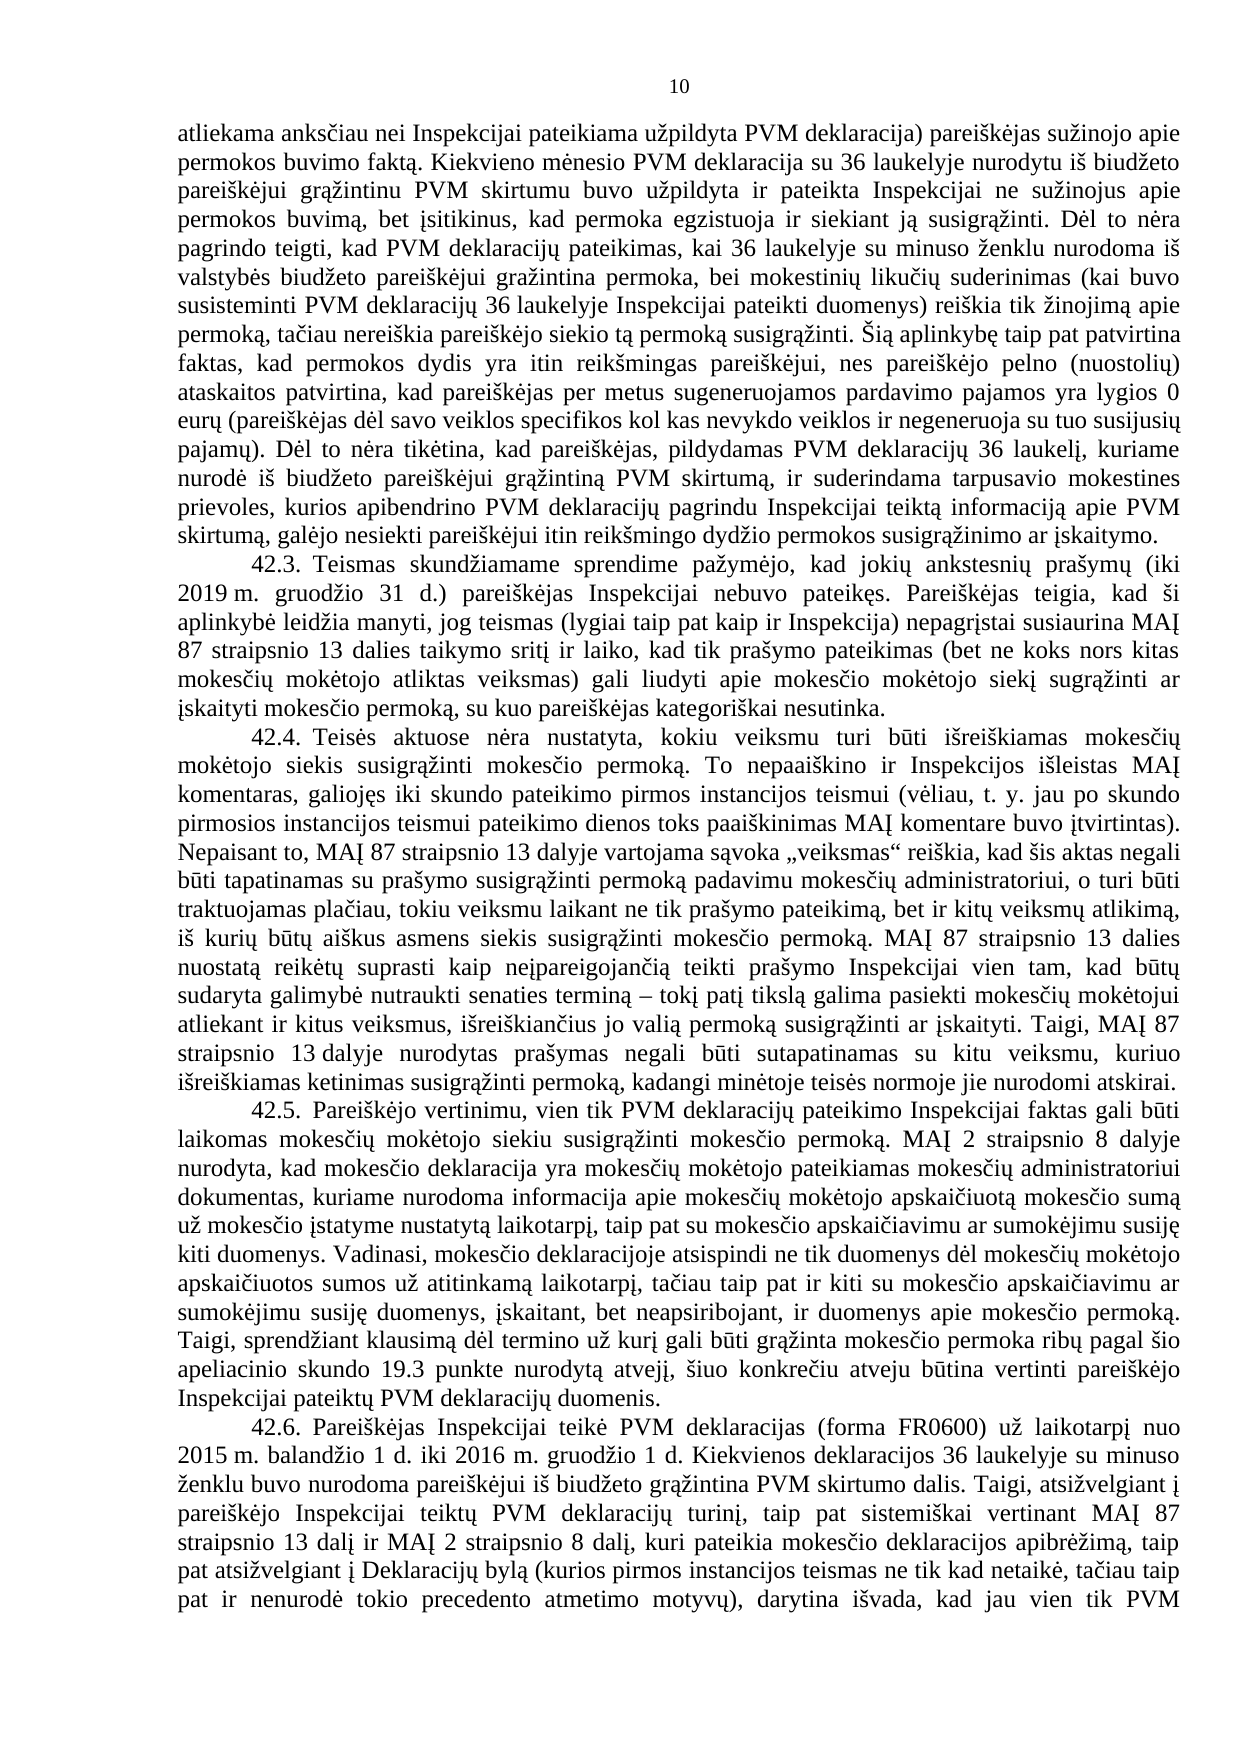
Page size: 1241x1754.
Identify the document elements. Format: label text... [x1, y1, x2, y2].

text 42.5. Pareiškėjo vertinimu, vien tik PVM deklaracijų pateikimo Inspekcijai faktas gali būti laikomas mokesčių mokėtojo siekiu susigrąžinti mokesčio permoką. MAĮ 2 straipsnio 8 dalyje nurodyta, kad mokesčio deklaracija yra mokesčių mokėtojo pateikiamas mokesčių administratoriui dokumentas, kuriame nurodoma informacija apie mokesčių mokėtojo apskaičiuotą mokesčio sumą už mokesčio įstatyme nustatytą laikotarpį, taip pat su mokesčio apskaičiavimu ar sumokėjimu susiję kiti duomenys. Vadinasi, mokesčio deklaracijoje atsispindi ne tik duomenys dėl mokesčių mokėtojo apskaičiuotos sumos už atitinkamą laikotarpį, tačiau taip pat ir kiti su mokesčio apskaičiavimu ar sumokėjimu susiję duomenys, įskaitant, bet neapsiribojant, ir duomenys apie mokesčio permoką. Taigi, sprendžiant klausimą dėl termino už kurį gali būti grąžinta mokesčio permoka ribų pagal šio apeliacinio skundo 19.3 punkte nurodytą atvejį, šiuo konkrečiu atveju būtina vertinti pareiškėjo Inspekcijai pateiktų PVM deklaracijų duomenis. [177, 1096, 1181, 1412]
text 42.4. Teisės aktuose nėra nustatyta, kokiu veiksmu turi būti išreiškiamas mokesčių mokėtojo siekis susigrąžinti mokesčio permoką. To nepaaiškino ir Inspekcijos išleistas MAĮ komentaras, galiojęs iki skundo pateikimo pirmos instancijos teismui (vėliau, t. y. jau po skundo pirmosios instancijos teismui pateikimo dienos toks paaiškinimas MAĮ komentare buvo įtvirtintas). Nepaisant to, MAĮ 87 straipsnio 13 dalyje vartojama sąvoka „veiksmas“ reiškia, kad šis aktas negali būti tapatinamas su prašymo susigrąžinti permoką padavimu mokesčių administratoriui, o turi būti traktuojamas plačiau, tokiu veiksmu laikant ne tik prašymo pateikimą, bet ir kitų veiksmų atlikimą, iš kurių būtų aiškus asmens siekis susigrąžinti mokesčio permoką. MAĮ 87 straipsnio 13 dalies nuostatą reikėtų suprasti kaip neįpareigojančią teikti prašymo Inspekcijai vien tam, kad būtų sudaryta galimybė nutraukti senaties terminą – tokį patį tikslą galima pasiekti mokesčių mokėtojui atliekant ir kitus veiksmus, išreiškiančius jo valią permoką susigrąžinti ar įskaityti. Taigi, MAĮ 87 straipsnio 13 dalyje nurodytas prašymas negali būti sutapatinamas su kitu veiksmu, kuriuo išreiškiamas ketinimas susigrąžinti permoką, kadangi minėtoje teisės normoje jie nurodomi atskirai. [177, 722, 1181, 1096]
text 42.3. Teismas skundžiamame sprendime pažymėjo, kad jokių ankstesnių prašymų (iki 2019 m. gruodžio 31 d.) pareiškėjas Inspekcijai nebuvo pateikęs. Pareiškėjas teigia, kad ši aplinkybė leidžia manyti, jog teismas (lygiai taip pat kaip ir Inspekcija) nepagrįstai susiaurina MAĮ 87 straipsnio 13 dalies taikymo sritį ir laiko, kad tik prašymo pateikimas (bet ne koks nors kitas mokesčių mokėtojo atliktas veiksmas) gali liudyti apie mokesčio mokėtojo siekį sugrąžinti ar įskaityti mokesčio permoką, su kuo pareiškėjas kategoriškai nesutinka. [177, 549, 1181, 722]
text 42.6. Pareiškėjas Inspekcijai teikė PVM deklaracijas (forma FR0600) už laikotarpį nuo 2015 m. balandžio 1 d. iki 2016 m. gruodžio 1 d. Kiekvienos deklaracijos 36 laukelyje su minuso ženklu buvo nurodoma pareiškėjui iš biudžeto grąžintina PVM skirtumo dalis. Taigi, atsižvelgiant į pareiškėjo Inspekcijai teiktų PVM deklaracijų turinį, taip pat sistemiškai vertinant MAĮ 87 straipsnio 13 dalį ir MAĮ 2 straipsnio 8 dalį, kuri pateikia mokesčio deklaracijos apibrėžimą, taip pat atsižvelgiant į Deklaracijų bylą (kurios pirmos instancijos teismas ne tik kad netaikė, tačiau taip pat ir nenurodė tokio precedento atmetimo motyvų), darytina išvada, kad jau vien tik PVM [177, 1412, 1181, 1613]
text atliekama anksčiau nei Inspekcijai pateikiama užpildyta PVM deklaracija) pareiškėjas sužinojo apie permokos buvimo faktą. Kiekvieno mėnesio PVM deklaracija su 36 laukelyje nurodytu iš biudžeto pareiškėjui grąžintinu PVM skirtumu buvo užpildyta ir pateikta Inspekcijai ne sužinojus apie permokos buvimą, bet įsitikinus, kad permoka egzistuoja ir siekiant ją susigrąžinti. Dėl to nėra pagrindo teigti, kad PVM deklaracijų pateikimas, kai 36 laukelyje su minuso ženklu nurodoma iš valstybės biudžeto pareiškėjui gražintina permoka, bei mokestinių likučių suderinimas (kai buvo susisteminti PVM deklaracijų 36 laukelyje Inspekcijai pateikti duomenys) reiškia tik žinojimą apie permoką, tačiau nereiškia pareiškėjo siekio tą permoką susigrąžinti. Šią aplinkybę taip pat patvirtina faktas, kad permokos dydis yra itin reikšmingas pareiškėjui, nes pareiškėjo pelno (nuostolių) ataskaitos patvirtina, kad pareiškėjas per metus sugeneruojamos pardavimo pajamos yra lygios 0 eurų (pareiškėjas dėl savo veiklos specifikos kol kas nevykdo veiklos ir negeneruoja su tuo susijusių pajamų). Dėl to nėra tikėtina, kad pareiškėjas, pildydamas PVM deklaracijų 36 laukelį, kuriame nurodė iš biudžeto pareiškėjui grąžintiną PVM skirtumą, ir suderindama tarpusavio mokestines prievoles, kurios apibendrino PVM deklaracijų pagrindu Inspekcijai teiktą informaciją apie PVM skirtumą, galėjo nesiekti pareiškėjui itin reikšmingo dydžio permokos susigrąžinimo ar įskaitymo. [177, 118, 1181, 549]
